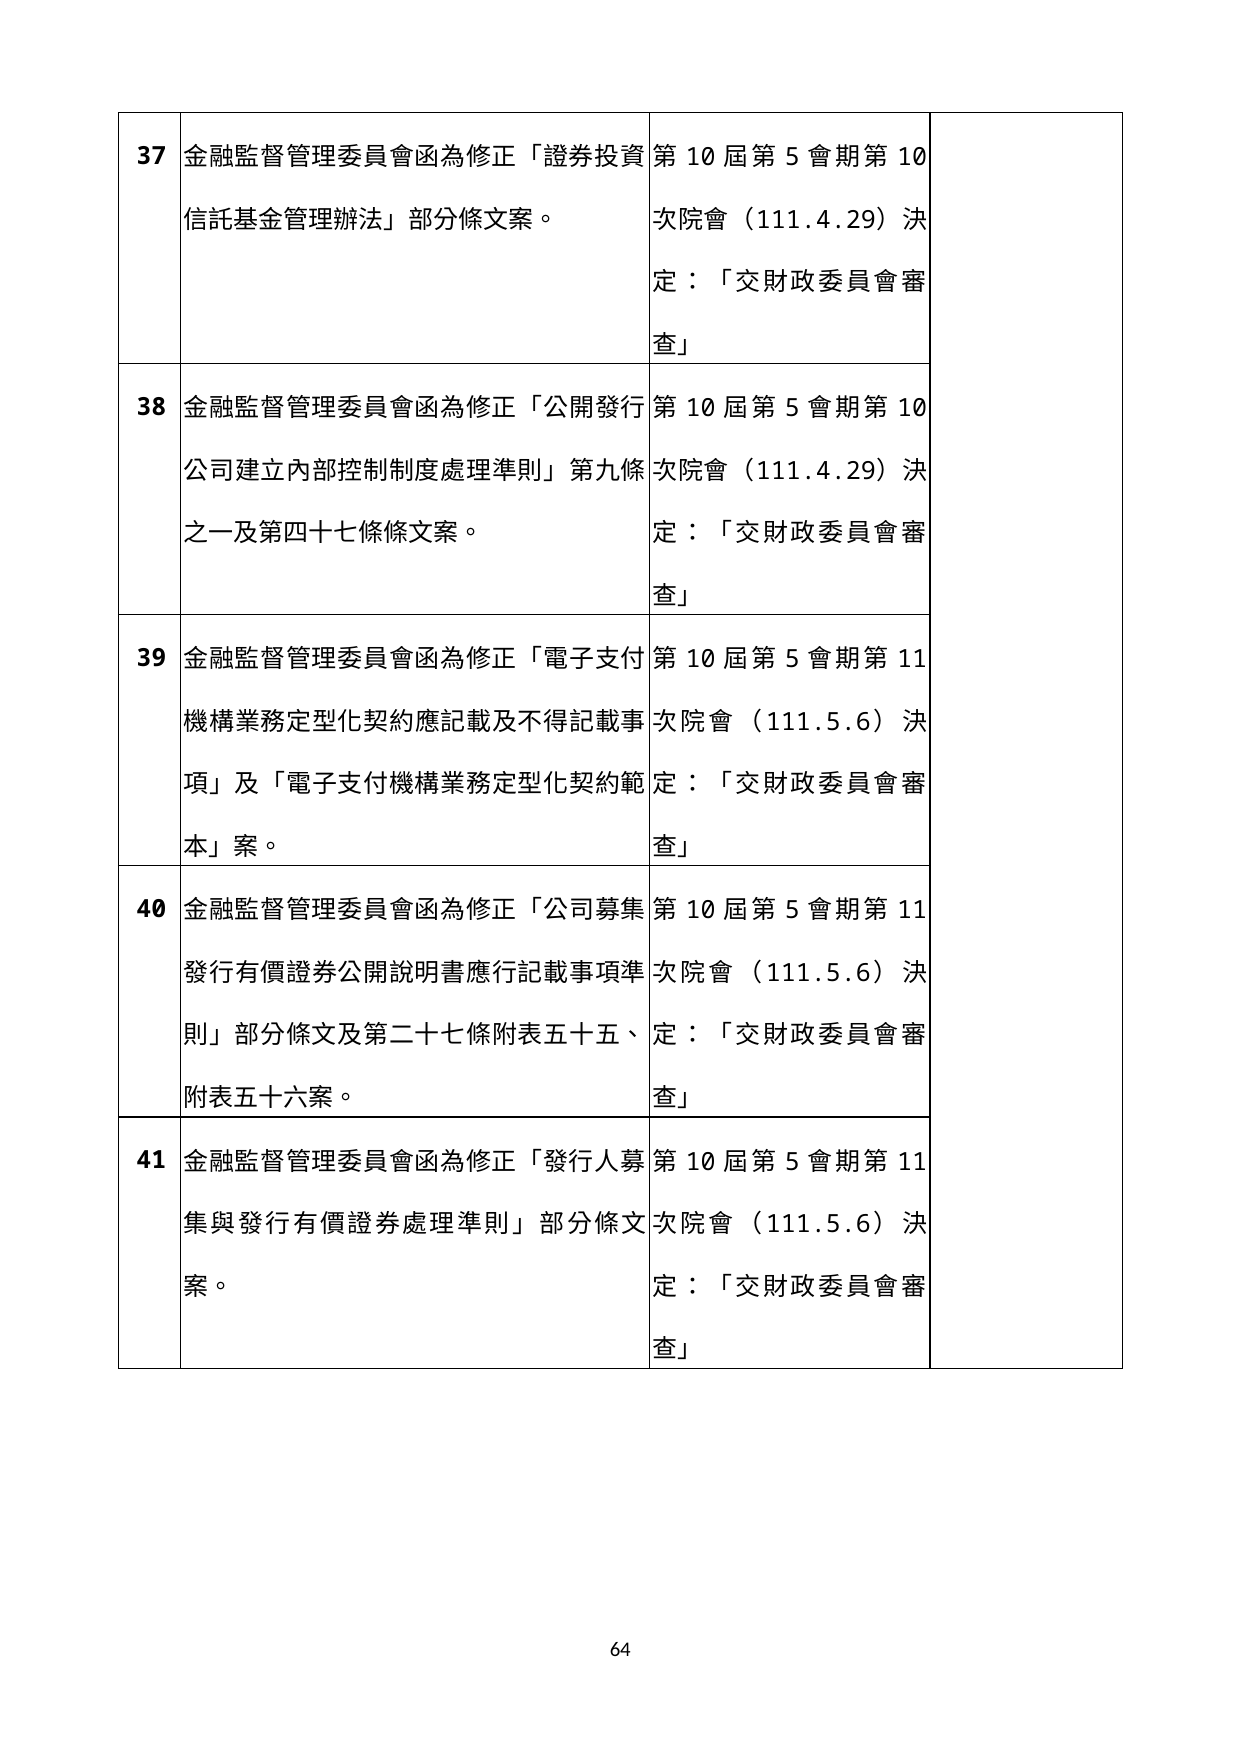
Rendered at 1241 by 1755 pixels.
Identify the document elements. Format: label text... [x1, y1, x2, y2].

table_cell 金融監督管理委員會函為修正「公開發行公司建立內部控制制度處理準則」第九條之一及第四十七條條文案。 [181, 364, 649, 614]
table_cell 37 [119, 113, 180, 363]
table_cell 39 [119, 615, 180, 865]
table_cell 金融監督管理委員會函為修正「電子支付機構業務定型化契約應記載及不得記載事項」及「電子支付機構業務定型化契約範本」案。 [181, 615, 649, 865]
table_cell 金融監督管理委員會函為修正「證券投資信託基金管理辦法」部分條文案。 [181, 113, 649, 363]
table_cell 金融監督管理委員會函為修正「公司募集發行有價證券公開說明書應行記載事項準則」部分條文及第二十七條附表五十五、附表五十六案。 [181, 866, 649, 1116]
table_cell 第10屆第5會期第10次院會（111.4.29）決定：「交財政委員會審查」 [650, 364, 929, 614]
table_cell 第10屆第5會期第11次院會（111.5.6）決定：「交財政委員會審查」 [650, 615, 929, 865]
table_cell 第10屆第5會期第11次院會（111.5.6）決定：「交財政委員會審查」 [650, 866, 929, 1116]
table_cell 38 [119, 364, 180, 614]
table_cell 第10屆第5會期第10次院會（111.4.29）決定：「交財政委員會審查」 [650, 113, 929, 363]
table_cell 40 [119, 866, 180, 1116]
table_cell [931, 113, 1122, 1367]
table_cell 第10屆第5會期第11次院會（111.5.6）決定：「交財政委員會審查」 [650, 1118, 929, 1367]
table_cell 41 [119, 1118, 180, 1367]
table_cell 金融監督管理委員會函為修正「發行人募集與發行有價證券處理準則」部分條文案。 [181, 1118, 649, 1367]
